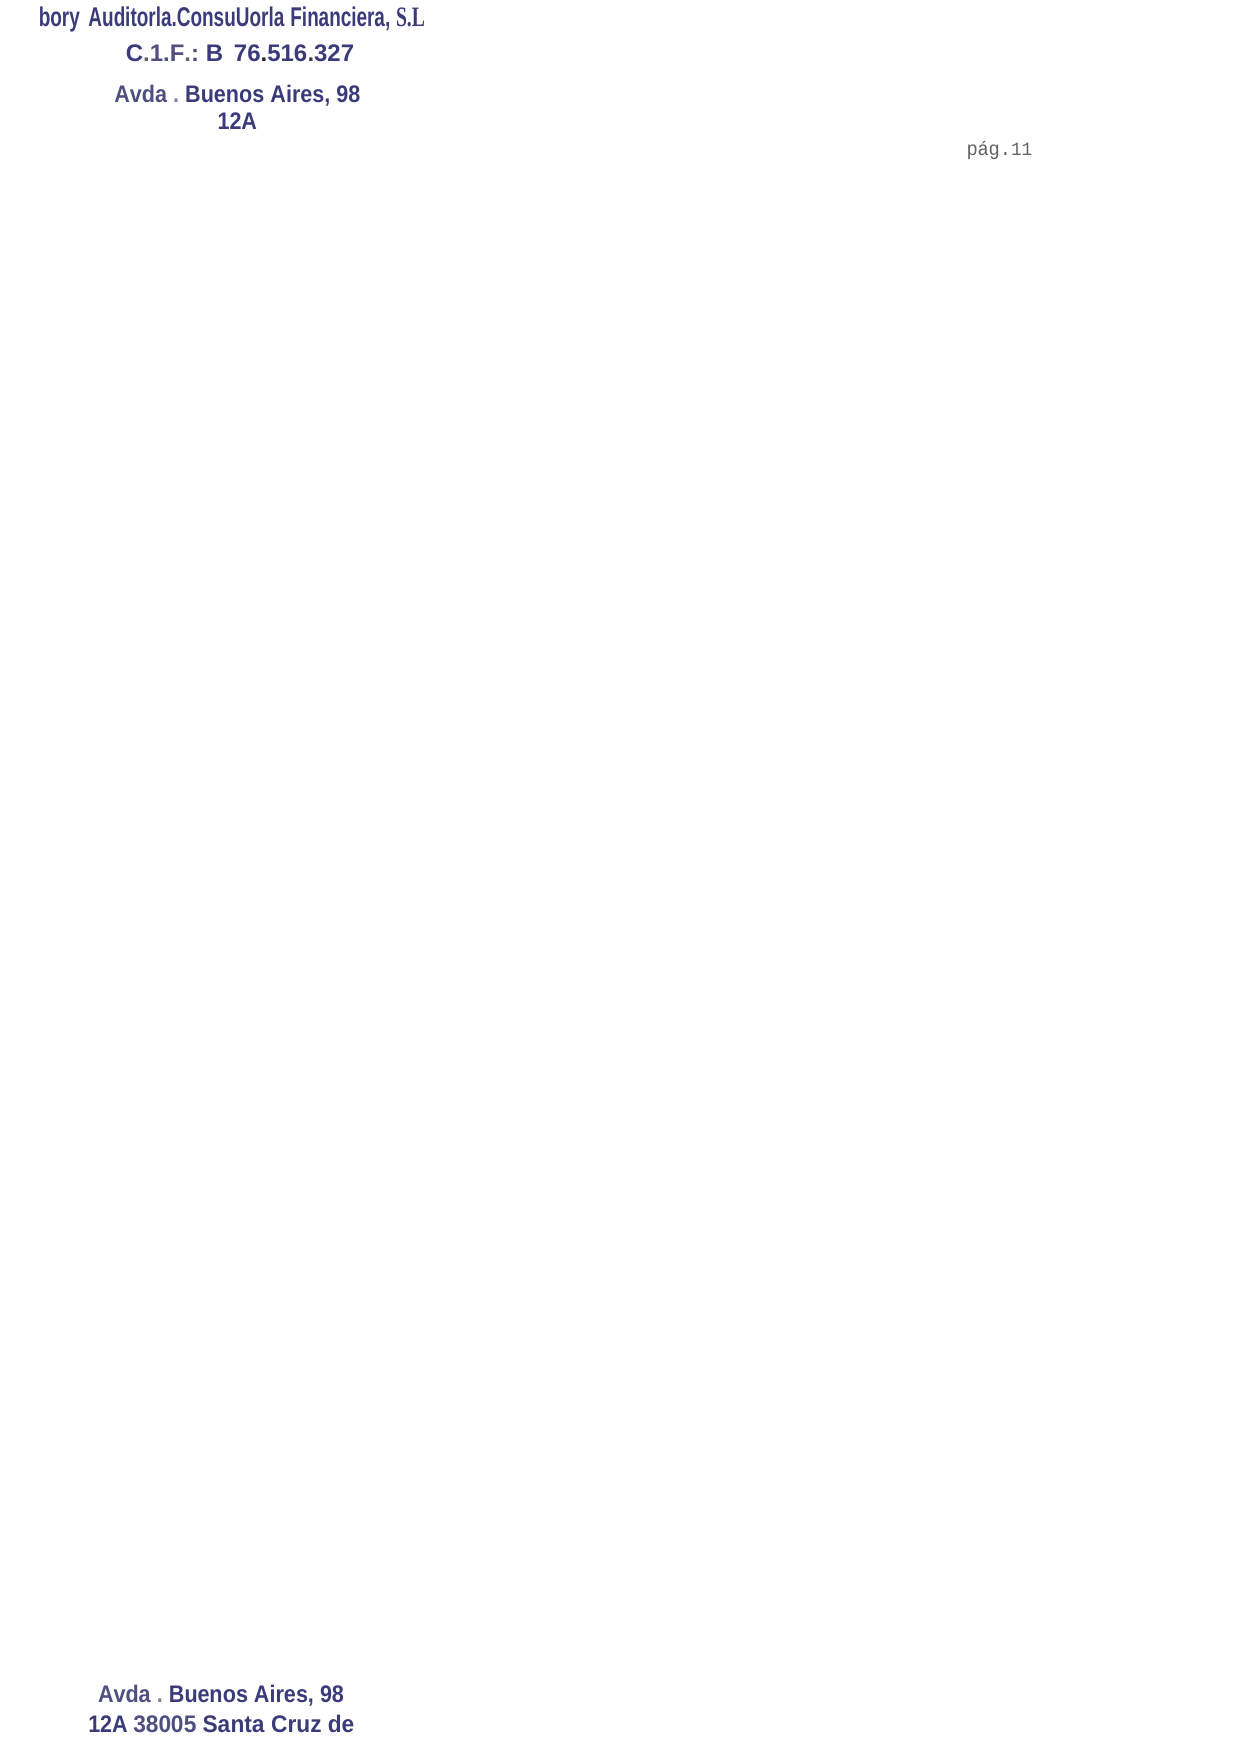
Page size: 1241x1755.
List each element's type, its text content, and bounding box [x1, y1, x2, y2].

text pág.11 [966, 139, 1203, 161]
text Avda . Buenos Aires, 98 12A [97, 79, 377, 135]
text C.1.F.: B 76.516.327 [97, 39, 382, 66]
text Labory Auditorla.ConsuUorla Financiera, S.L [0, 0, 463, 32]
